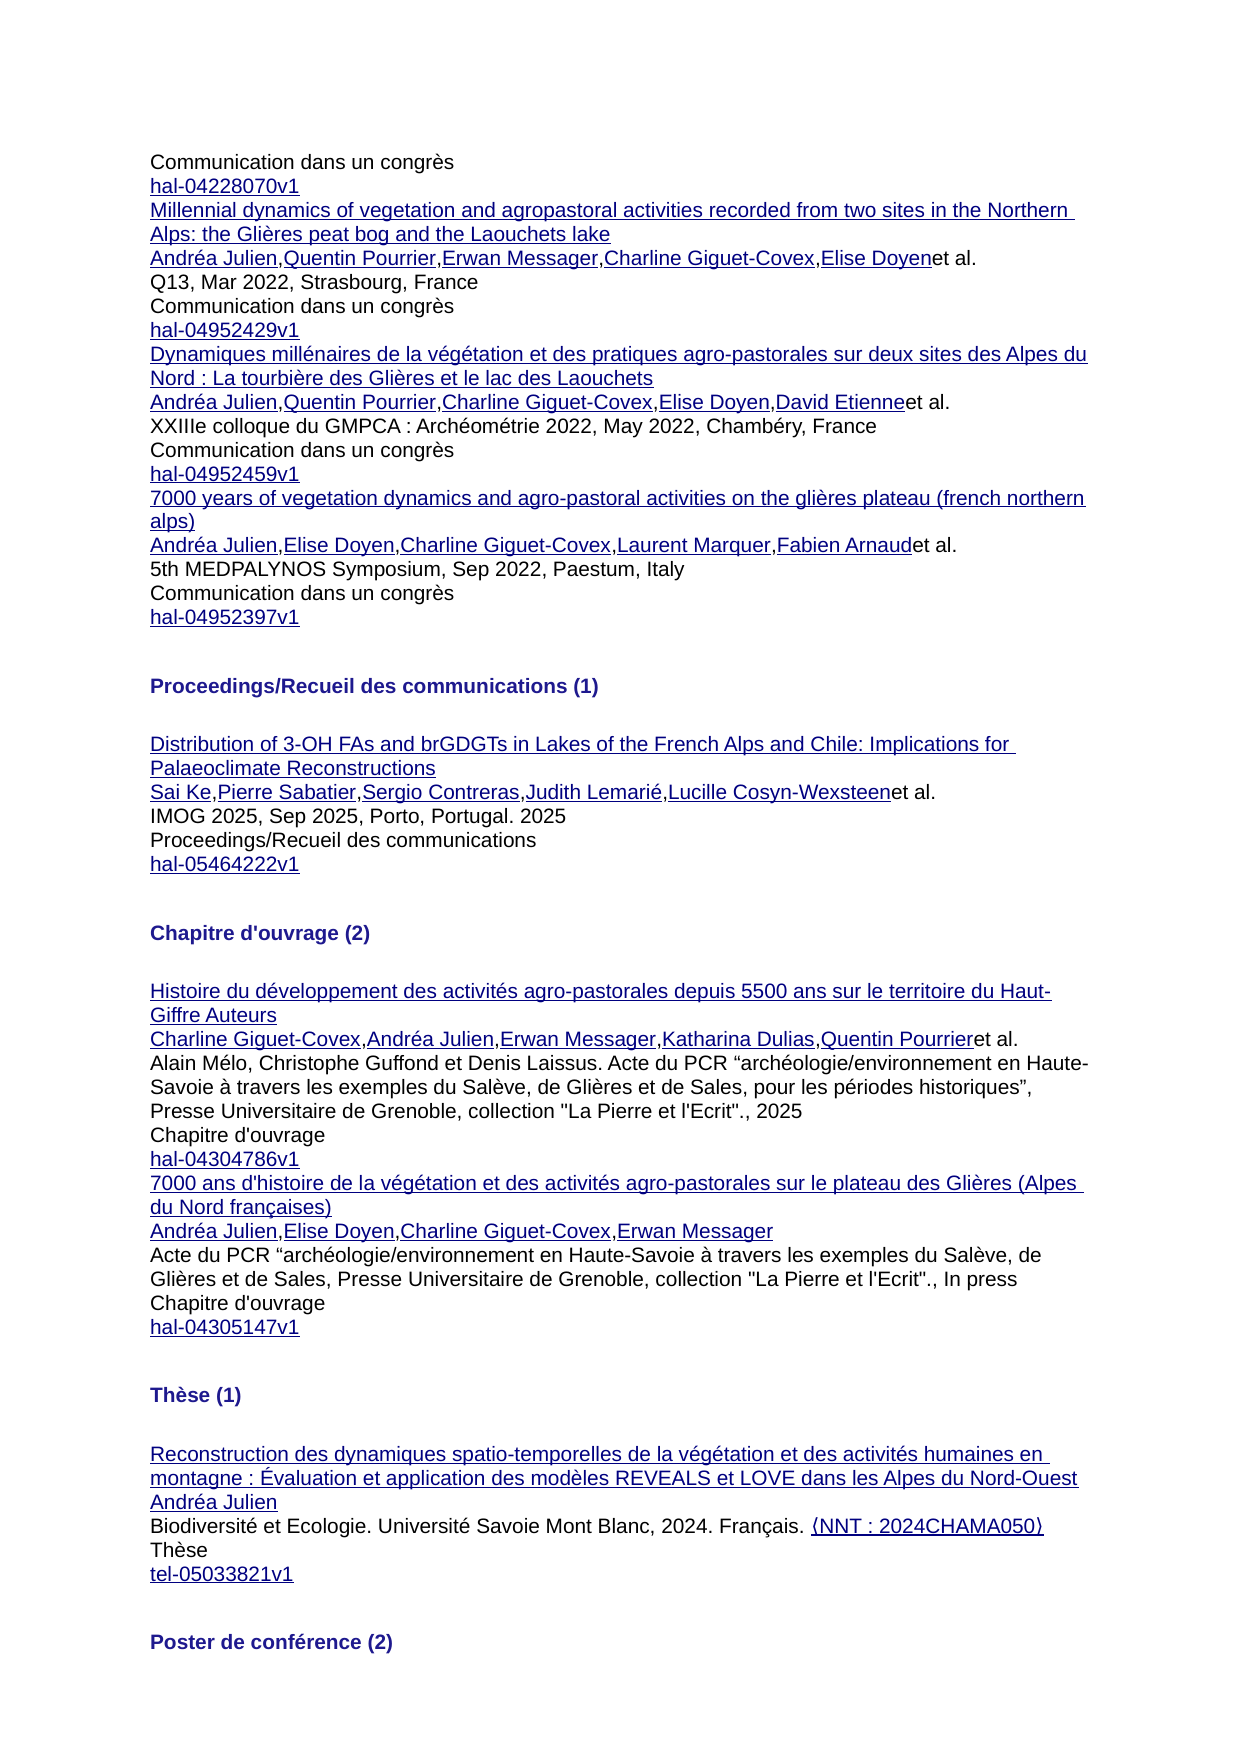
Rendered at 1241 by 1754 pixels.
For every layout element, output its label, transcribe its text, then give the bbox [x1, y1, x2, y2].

subtitle Proceedings/Recueil des communications (1) [150, 674, 1090, 698]
subtitle Chapitre d'ouvrage (2) [150, 921, 1090, 945]
table_header Histoire du développement des activités agro-pastorales depuis 5500 ans sur le territoire du Haut-Giffre Auteurs Charline Giguet-Covex,Andréa Julien,Erwan Messager,Katharina Dulias,Quentin Pourrieret al. Alain Mélo, Christophe Guffond et Denis Laissus. Acte du PCR “archéologie/environnement en Haute-Savoie à travers les exemples du Salève, de Glières et de Sales, pour les périodes historiques”, Presse Universitaire de Grenoble, collection "La Pierre et l'Ecrit"., 2025 Chapitre d'ouvrage hal-04304786v1 [150, 979, 1090, 1171]
table_cell Communication dans un congrès hal-04228070v1 [150, 150, 1090, 198]
table_cell Dynamiques millénaires de la végétation et des pratiques agro-pastorales sur deux sites des Alpes du Nord : La tourbière des Glières et le lac des Laouchets Andréa Julien,Quentin Pourrier,Charline Giguet-Covex,Elise Doyen,David Etienneet al. XXIIIe colloque du GMPCA : Archéométrie 2022, May 2022, Chambéry, France Communication dans un congrès hal-04952459v1 [150, 342, 1090, 485]
subtitle Poster de conférence (2) [150, 1630, 1090, 1654]
subtitle Thèse (1) [150, 1383, 1090, 1407]
table_cell 7000 years of vegetation dynamics and agro-pastoral activities on the glières plateau (french northern alps) Andréa Julien,Elise Doyen,Charline Giguet-Covex,Laurent Marquer,Fabien Arnaudet al. 5th MEDPALYNOS Symposium, Sep 2022, Paestum, Italy Communication dans un congrès hal-04952397v1 [150, 485, 1090, 629]
table_cell 7000 ans d'histoire de la végétation et des activités agro-pastorales sur le plateau des Glières (Alpes du Nord françaises) Andréa Julien,Elise Doyen,Charline Giguet-Covex,Erwan Messager Acte du PCR “archéologie/environnement en Haute-Savoie à travers les exemples du Salève, de Glières et de Sales, Presse Universitaire de Grenoble, collection "La Pierre et l'Ecrit"., In press Chapitre d'ouvrage hal-04305147v1 [150, 1171, 1090, 1338]
table_header Distribution of 3-OH FAs and brGDGTs in Lakes of the French Alps and Chile: Implications for Palaeoclimate Reconstructions Sai Ke,Pierre Sabatier,Sergio Contreras,Judith Lemarié,Lucille Cosyn-Wexsteenet al. IMOG 2025, Sep 2025, Porto, Portugal. 2025 Proceedings/Recueil des communications hal-05464222v1 [150, 732, 1090, 876]
table_cell Millennial dynamics of vegetation and agropastoral activities recorded from two sites in the Northern Alps: the Glières peat bog and the Laouchets lake Andréa Julien,Quentin Pourrier,Erwan Messager,Charline Giguet-Covex,Elise Doyenet al. Q13, Mar 2022, Strasbourg, France Communication dans un congrès hal-04952429v1 [150, 198, 1090, 342]
table_header Reconstruction des dynamiques spatio-temporelles de la végétation et des activités humaines en montagne : Évaluation et application des modèles REVEALS et LOVE dans les Alpes du Nord-Ouest Andréa Julien Biodiversité et Ecologie. Université Savoie Mont Blanc, 2024. Français. ⟨NNT : 2024CHAMA050⟩ Thèse tel-05033821v1 [150, 1442, 1090, 1585]
